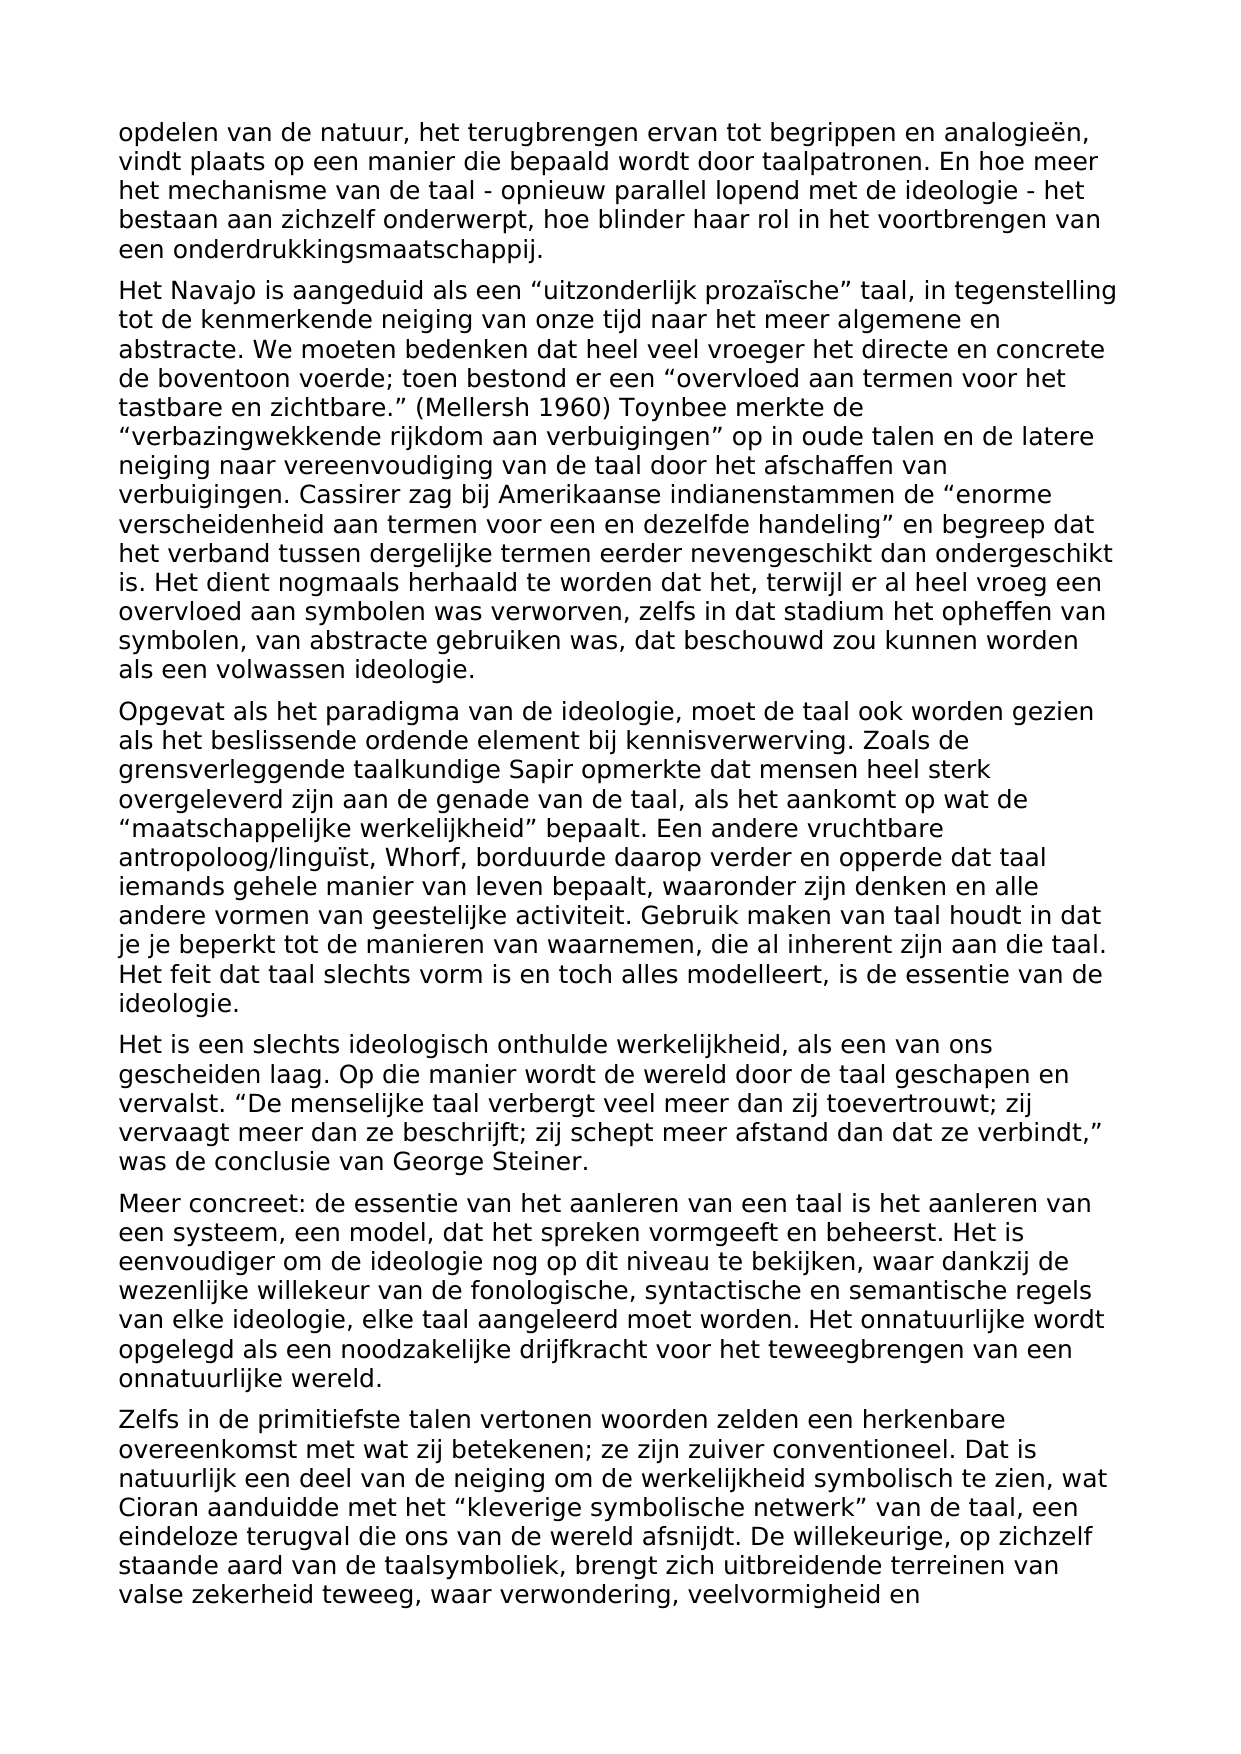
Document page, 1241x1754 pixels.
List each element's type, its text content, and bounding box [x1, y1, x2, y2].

text Opgevat als het paradigma van de ideologie, moet de taal ook worden gezien als het beslissende ordende element bij kennisverwerving. Zoals de grensverleggende taalkundige Sapir opmerkte dat mensen heel sterk overgeleverd zijn aan de genade van de taal, als het aankomt op wat de “maatschappelijke werkelijkheid” bepaalt. Een andere vruchtbare antropoloog/linguïst, Whorf, borduurde daarop verder en opperde dat taal iemands gehele manier van leven bepaalt, waaronder zijn denken en alle andere vormen van geestelijke activiteit. Gebruik maken van taal houdt in dat je je beperkt tot de manieren van waarnemen, die al inherent zijn aan die taal. Het feit dat taal slechts vorm is en toch alles modelleert, is de essentie van de ideologie. [118, 697, 1122, 1018]
text Zelfs in de primitiefste talen vertonen woorden zelden een herkenbare overeenkomst met wat zij betekenen; ze zijn zuiver conventioneel. Dat is natuurlijk een deel van de neiging om de werkelijkheid symbolisch te zien, wat Cioran aanduidde met het “kleverige symbolische netwerk” van de taal, een eindeloze terugval die ons van de wereld afsnijdt. De willekeurige, op zichzelf staande aard van de taalsymboliek, brengt zich uitbreidende terreinen van valse zekerheid teweeg, waar verwondering, veelvormigheid en [118, 1406, 1122, 1610]
text Het is een slechts ideologisch onthulde werkelijkheid, als een van ons gescheiden laag. Op die manier wordt de wereld door de taal geschapen en vervalst. “De menselijke taal verbergt veel meer dan zij toevertrouwt; zij vervaagt meer dan ze beschrijft; zij schept meer afstand dan dat ze verbindt,” was de conclusie van George Steiner. [118, 1031, 1122, 1176]
text Meer concreet: de essentie van het aanleren van een taal is het aanleren van een systeem, een model, dat het spreken vormgeeft en beheerst. Het is eenvoudiger om de ideologie nog op dit niveau te bekijken, waar dankzij de wezenlijke willekeur van de fonologische, syntactische en semantische regels van elke ideologie, elke taal aangeleerd moet worden. Het onnatuurlijke wordt opgelegd als een noodzakelijke drijfkracht voor het teweegbrengen van een onnatuurlijke wereld. [118, 1189, 1122, 1393]
text Het Navajo is aangeduid als een “uitzonderlijk prozaïsche” taal, in tegenstelling tot de kenmerkende neiging van onze tijd naar het meer algemene en abstracte. We moeten bedenken dat heel veel vroeger het directe en concrete de boventoon voerde; toen bestond er een “overvloed aan termen voor het tastbare en zichtbare.” (Mellersh 1960) Toynbee merkte de “verbazingwekkende rijkdom aan verbuigingen” op in oude talen en de latere neiging naar vereenvoudiging van de taal door het afschaffen van verbuigingen. Cassirer zag bij Amerikaanse indianenstammen de “enorme verscheidenheid aan termen voor een en dezelfde handeling” en begreep dat het verband tussen dergelijke termen eerder nevengeschikt dan ondergeschikt is. Het dient nogmaals herhaald te worden dat het, terwijl er al heel vroeg een overvloed aan symbolen was verworven, zelfs in dat stadium het opheffen van symbolen, van abstracte gebruiken was, dat beschouwd zou kunnen worden als een volwassen ideologie. [118, 276, 1122, 685]
text opdelen van de natuur, het terugbrengen ervan tot begrippen en analogieën, vindt plaats op een manier die bepaald wordt door taalpatronen. En hoe meer het mechanisme van de taal - opnieuw parallel lopend met de ideologie - het bestaan aan zichzelf onderwerpt, hoe blinder haar rol in het voortbrengen van een onderdrukkingsmaatschappij. [118, 118, 1122, 264]
